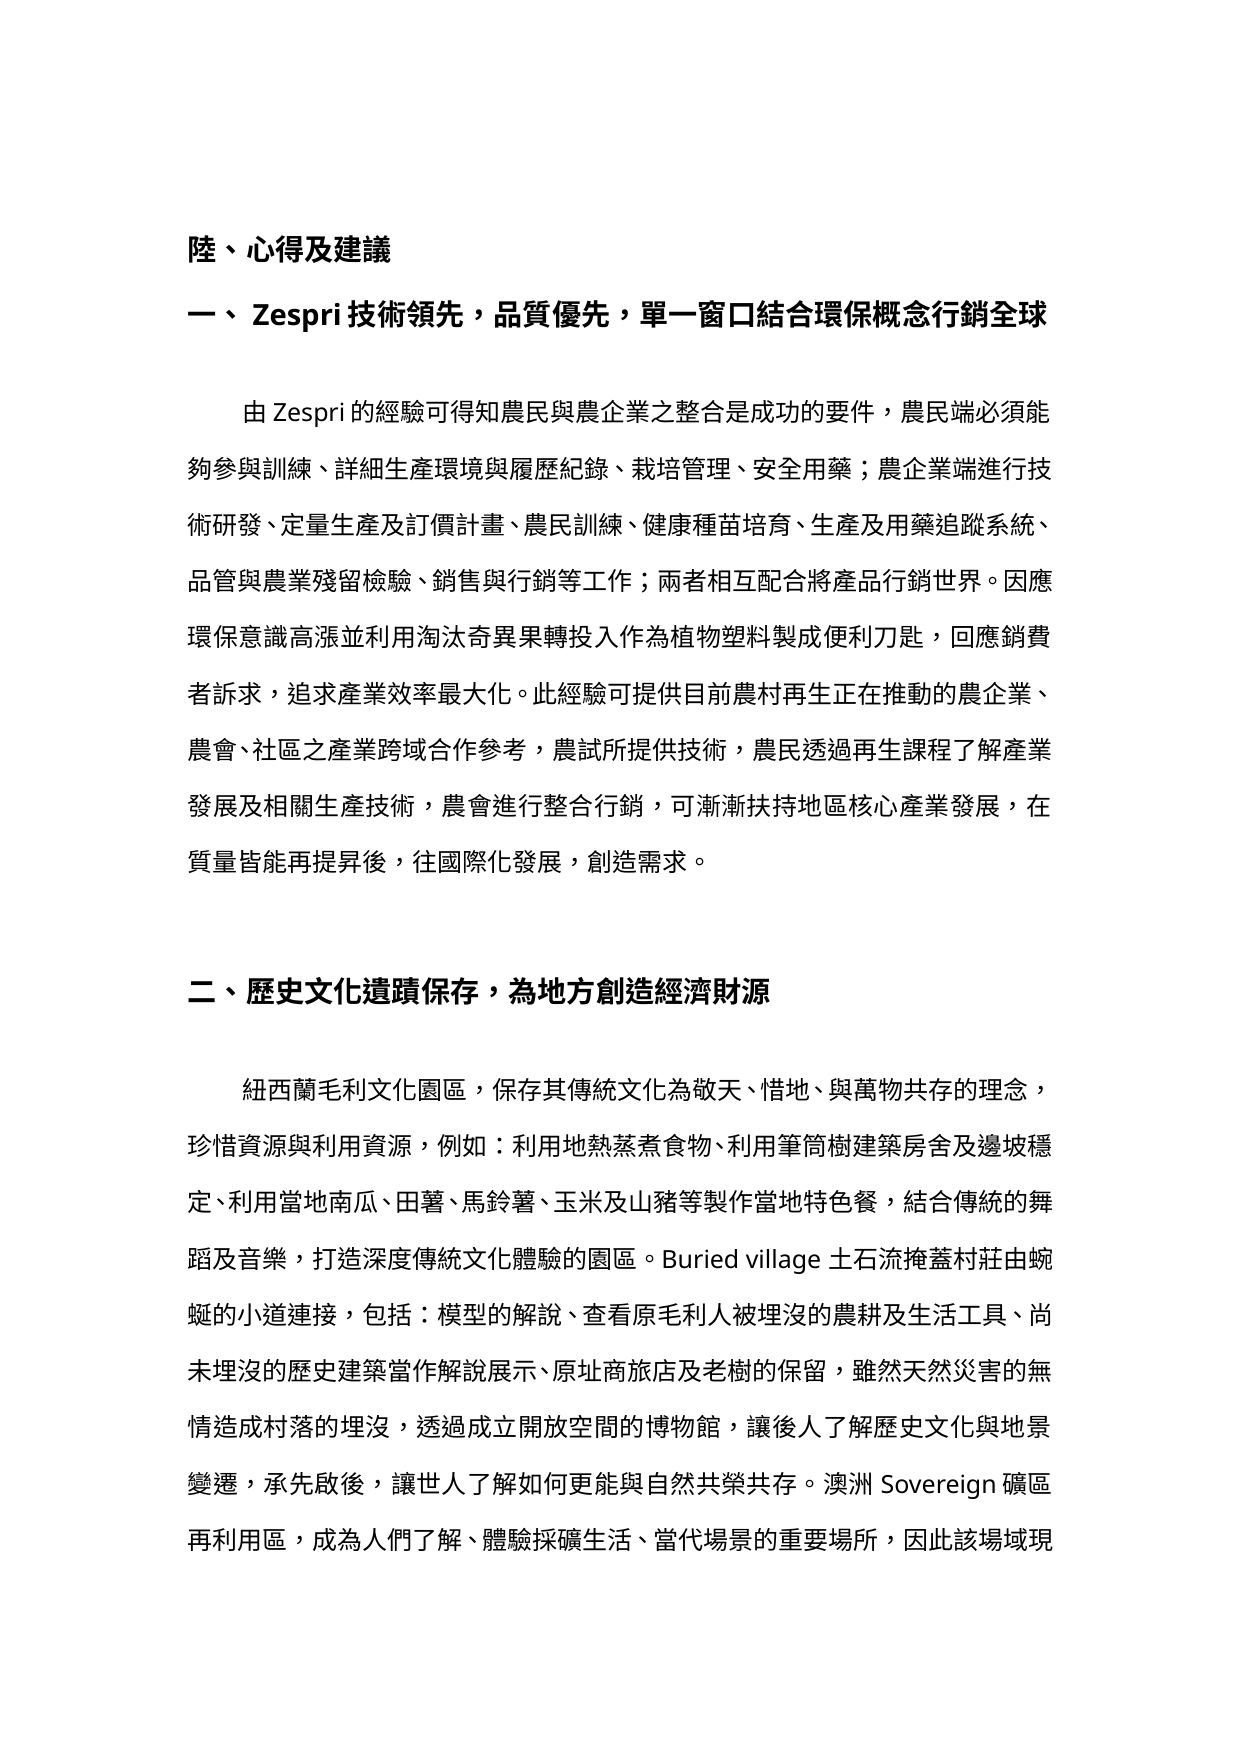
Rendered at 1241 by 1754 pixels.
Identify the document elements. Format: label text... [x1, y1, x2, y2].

subtitle 二、歷史文化遺蹟保存，為地方創造經濟財源 [187, 952, 1053, 1027]
subtitle 一、 Zespri技術領先，品質優先，單一窗口結合環保概念行銷全球 [187, 275, 1053, 350]
text 由Zespri的經驗可得知農民與農企業之整合是成功的要件，農民端必須能夠參與訓練、詳細生產環境與履歷紀錄、栽培管理、安全用藥；農企業端進行技術研發、定量生產及訂價計畫、農民訓練、健康種苗培育、生產及用藥追蹤系統、品管與農業殘留檢驗、銷售與行銷等工作；兩者相互配合將產品行銷世界。因應環保意識高漲並利用淘汰奇異果轉投入作為植物塑料製成便利刀匙，回應銷費者訴求，追求產業效率最大化。此經驗可提供目前農村再生正在推動的農企業、農會、社區之產業跨域合作參考，農試所提供技術，農民透過再生課程了解產業發展及相關生產技術，農會進行整合行銷，可漸漸扶持地區核心產業發展，在質量皆能再提昇後，往國際化發展，創造需求。 [187, 392, 1053, 880]
subtitle 陸、心得及建議 [187, 202, 1053, 275]
text 紐西蘭毛利文化園區，保存其傳統文化為敬天、惜地、與萬物共存的理念，珍惜資源與利用資源，例如：利用地熱蒸煮食物、利用筆筒樹建築房舍及邊坡穩定、利用當地南瓜、田薯、馬鈴薯、玉米及山豬等製作當地特色餐，結合傳統的舞蹈及音樂，打造深度傳統文化體驗的園區。Buried village 土石流掩蓋村莊由蜿蜒的小道連接，包括：模型的解說、查看原毛利人被埋沒的農耕及生活工具、尚未埋沒的歷史建築當作解說展示、原址商旅店及老樹的保留，雖然天然災害的無情造成村落的埋沒，透過成立開放空間的博物館，讓後人了解歷史文化與地景變遷，承先啟後，讓世人了解如何更能與自然共榮共存。澳洲Sovereign礦區再利用區，成為人們了解、體驗採礦生活、當代場景的重要場所，因此該場域現 [187, 1070, 1053, 1557]
